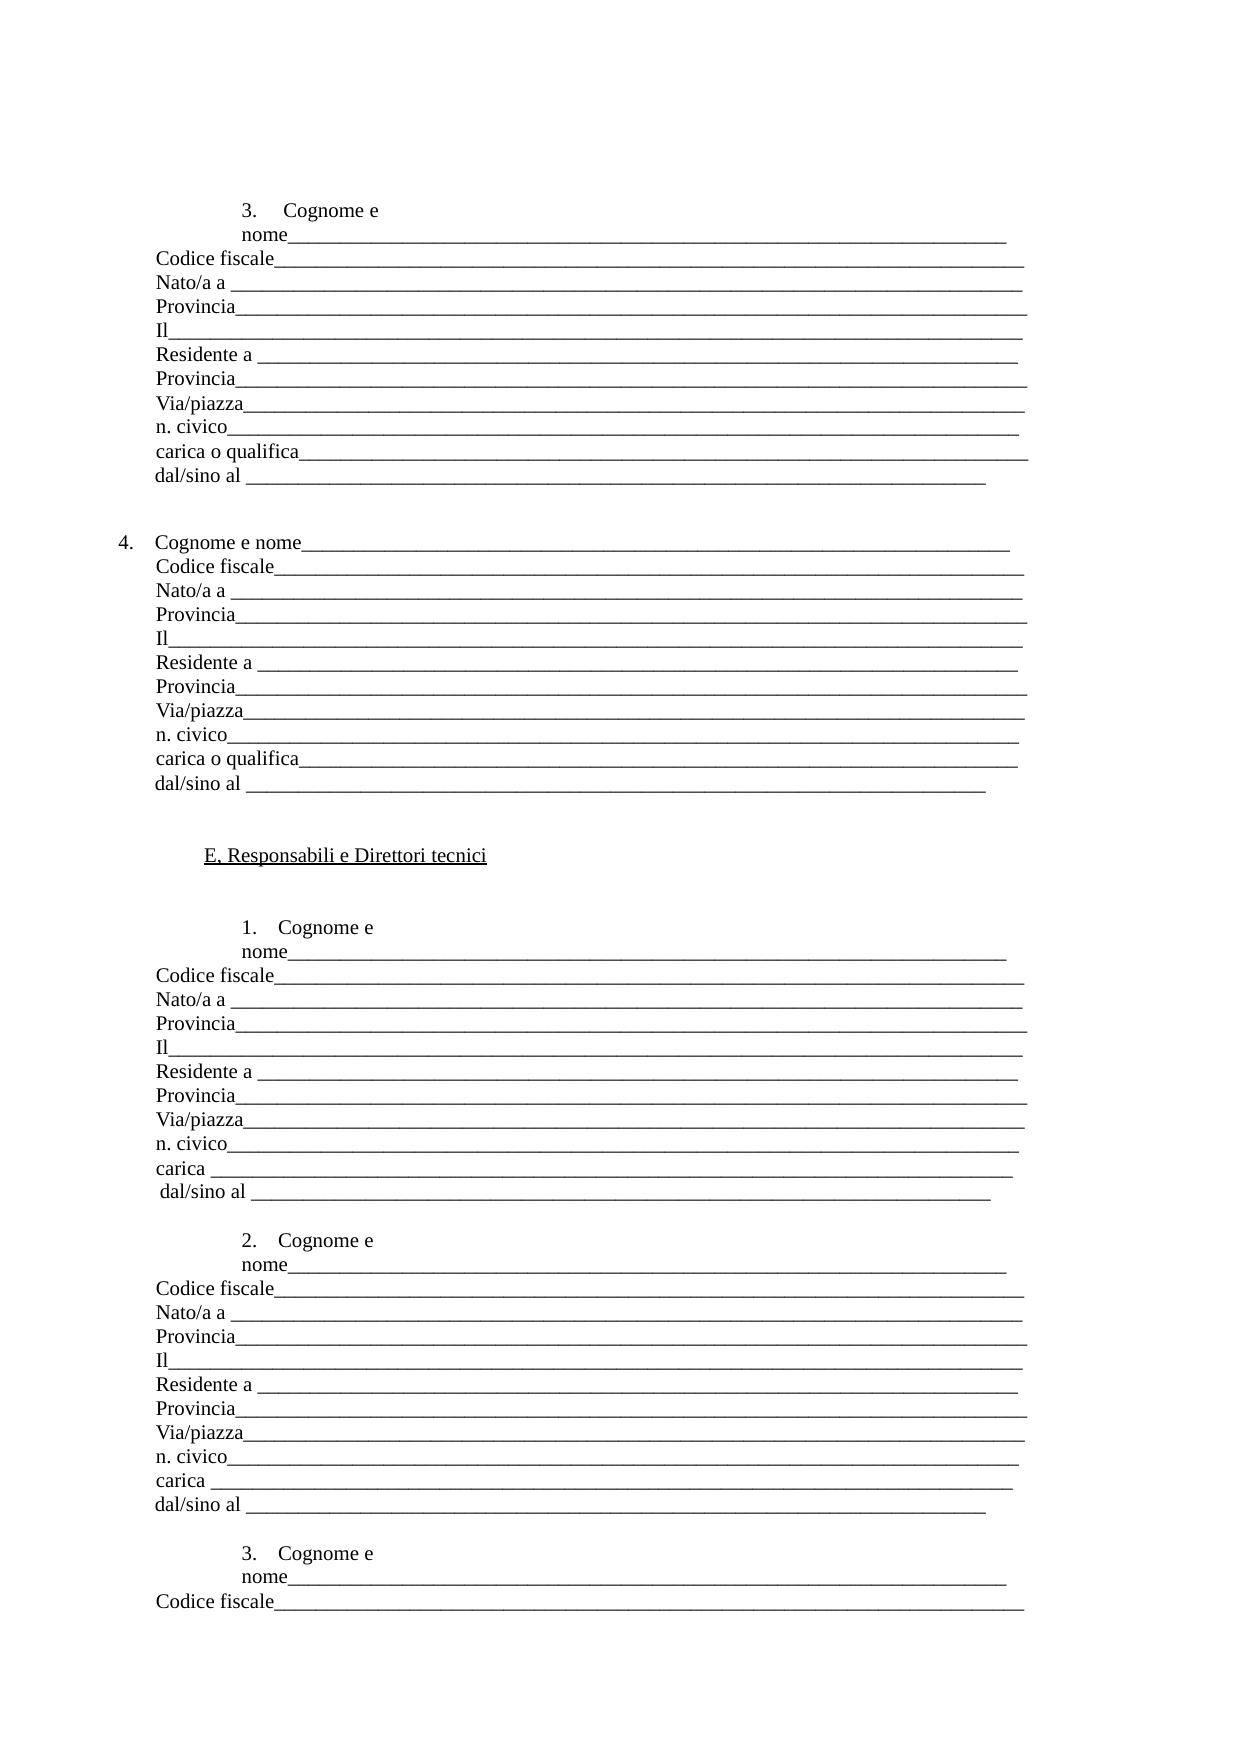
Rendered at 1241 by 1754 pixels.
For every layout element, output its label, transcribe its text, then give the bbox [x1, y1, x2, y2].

list Provincia____________________________________________________________________________ [118, 602, 1122, 626]
list dal/sino al _______________________________________________________________________ [118, 463, 1122, 487]
list Nato/a a ____________________________________________________________________________ [118, 270, 1122, 294]
list Il__________________________________________________________________________________ [118, 318, 1122, 342]
list Codice fiscale________________________________________________________________________ [118, 963, 1122, 987]
list Residente a _________________________________________________________________________ [118, 1059, 1122, 1083]
list Via/piazza___________________________________________________________________________ [118, 390, 1122, 414]
list Via/piazza___________________________________________________________________________ [118, 1420, 1122, 1444]
list carica _____________________________________________________________________________ [118, 1155, 1122, 1179]
list Il__________________________________________________________________________________ [118, 1348, 1122, 1372]
list Residente a _________________________________________________________________________ [118, 342, 1122, 366]
list Provincia____________________________________________________________________________ [118, 1324, 1122, 1348]
list Nato/a a ____________________________________________________________________________ [118, 578, 1122, 602]
list n. civico____________________________________________________________________________ [118, 722, 1122, 746]
list carica o qualifica______________________________________________________________________ [118, 438, 1122, 463]
list Provincia____________________________________________________________________________ [118, 1083, 1122, 1107]
list Il__________________________________________________________________________________ [118, 1035, 1122, 1059]
list Provincia____________________________________________________________________________ [118, 294, 1122, 318]
list n. civico____________________________________________________________________________ [118, 414, 1122, 438]
list Codice fiscale________________________________________________________________________ [118, 554, 1122, 578]
list 4. Cognome e nome____________________________________________________________________ [118, 530, 1122, 554]
list n. civico____________________________________________________________________________ [118, 1131, 1122, 1155]
list dal/sino al _______________________________________________________________________ [118, 1492, 1122, 1516]
list Nato/a a ____________________________________________________________________________ [118, 1300, 1122, 1324]
list n. civico____________________________________________________________________________ [118, 1444, 1122, 1468]
list Provincia____________________________________________________________________________ [118, 674, 1122, 698]
list Codice fiscale________________________________________________________________________ [118, 1588, 1122, 1613]
list carica _____________________________________________________________________________ [118, 1468, 1122, 1492]
list 1. Cognome e nome_____________________________________________________________________ [241, 915, 1122, 963]
list Residente a _________________________________________________________________________ [118, 1372, 1122, 1396]
list Via/piazza___________________________________________________________________________ [118, 1107, 1122, 1131]
list Provincia____________________________________________________________________________ [118, 1396, 1122, 1420]
list Provincia____________________________________________________________________________ [118, 366, 1122, 390]
list 3. Cognome e nome_____________________________________________________________________ [241, 198, 1122, 246]
list Via/piazza___________________________________________________________________________ [118, 698, 1122, 722]
list 3. Cognome e nome_____________________________________________________________________ [241, 1540, 1122, 1588]
list Provincia____________________________________________________________________________ [118, 1011, 1122, 1035]
list Codice fiscale________________________________________________________________________ [118, 1276, 1122, 1300]
list 2. Cognome e nome_____________________________________________________________________ [241, 1228, 1122, 1276]
list Codice fiscale________________________________________________________________________ [118, 246, 1122, 270]
list E, Responsabili e Direttori tecnici [204, 843, 1122, 867]
list dal/sino al _______________________________________________________________________ [118, 770, 1122, 794]
list Nato/a a ____________________________________________________________________________ [118, 987, 1122, 1011]
list dal/sino al _______________________________________________________________________ [159, 1179, 1122, 1203]
list Il__________________________________________________________________________________ [118, 626, 1122, 650]
list Residente a _________________________________________________________________________ [118, 650, 1122, 674]
list carica o qualifica_____________________________________________________________________ [118, 746, 1122, 770]
